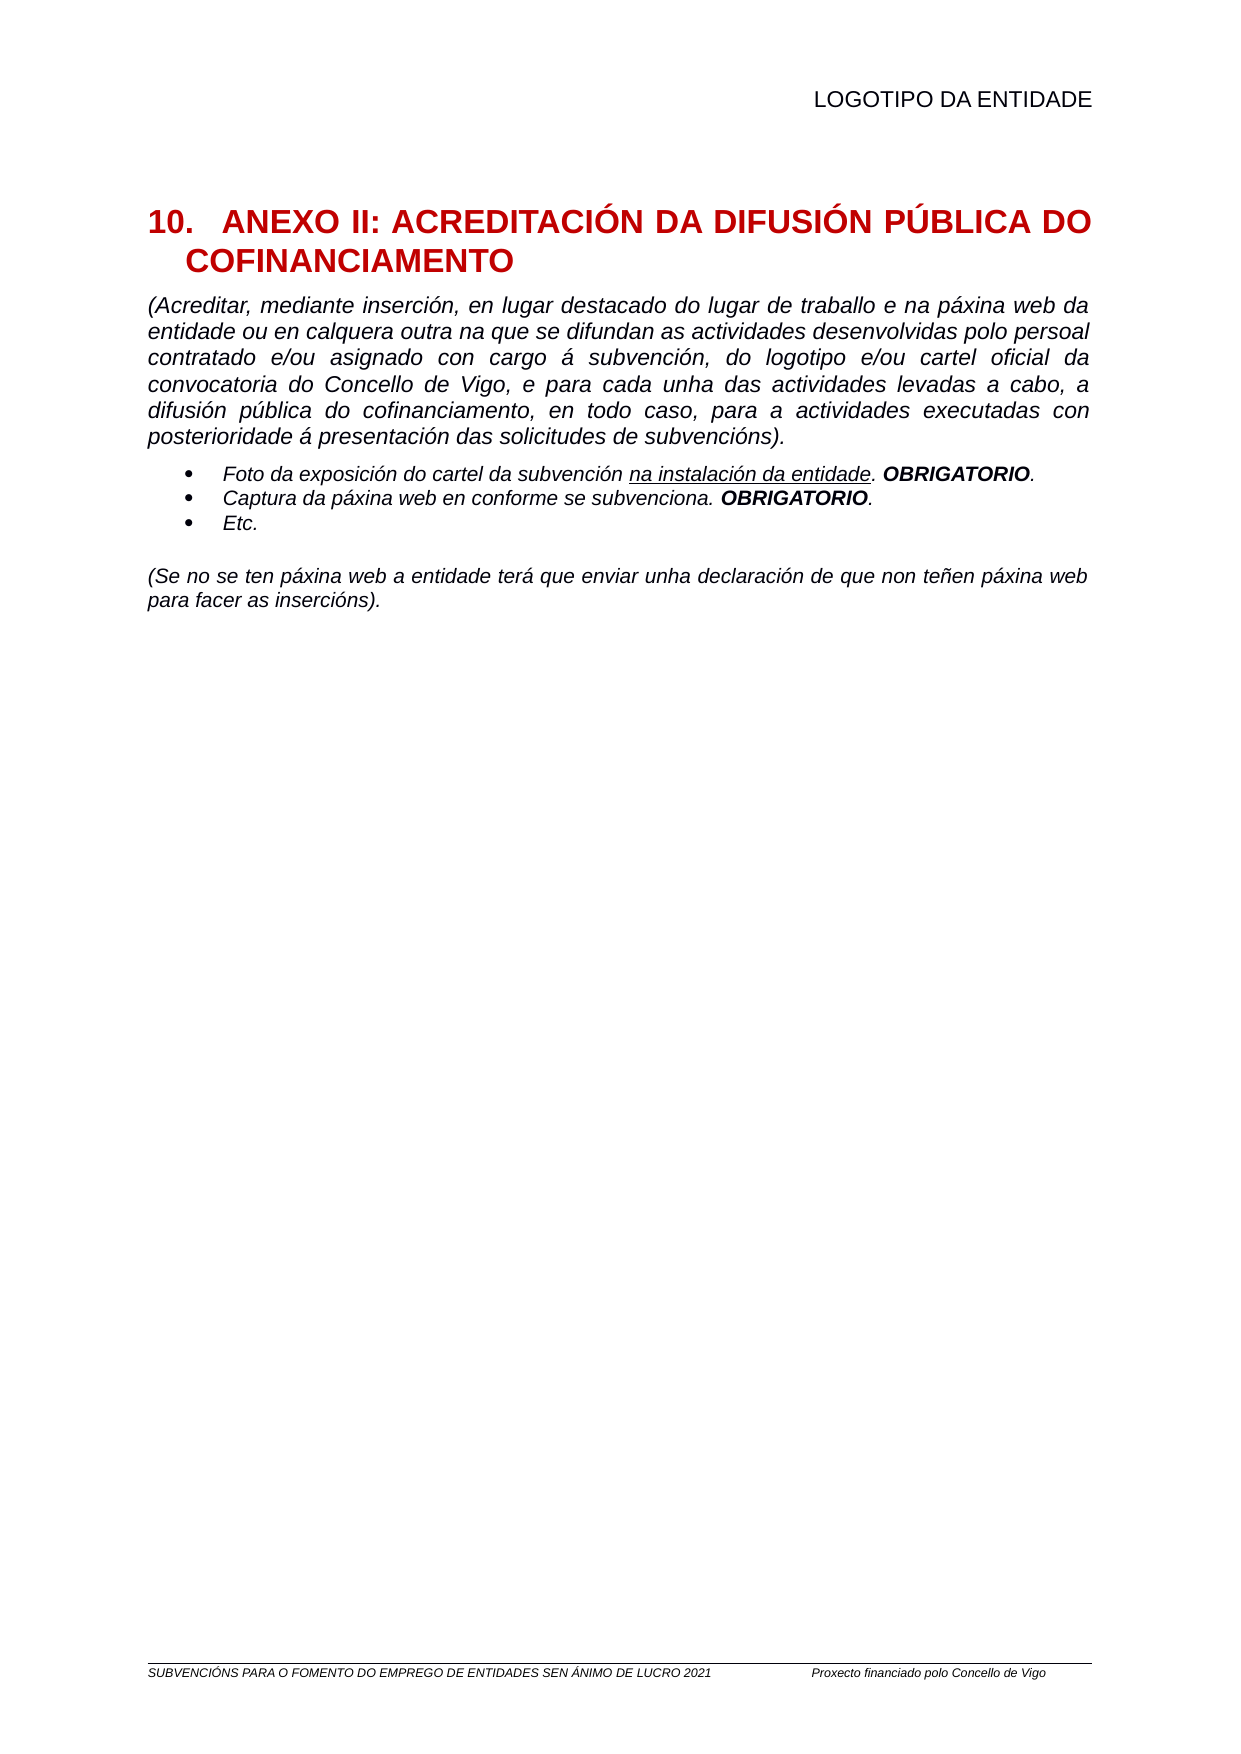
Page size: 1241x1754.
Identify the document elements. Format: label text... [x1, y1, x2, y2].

subtitle ANEXO II: ACREDITACIÓN DA DIFUSIÓN PÚBLICA DO COFINANCIAMENTO [148, 202, 1092, 279]
list Etc. [185, 510, 1092, 534]
text (Se no se ten páxina web a entidade terá que enviar unha declaración de que non teñen páxina web para facer as insercións). [148, 563, 1092, 611]
list Foto da exposición do cartel da subvención na instalación da entidade. OBRIGATORIO. [185, 462, 1092, 486]
list Captura da páxina web en conforme se subvenciona. OBRIGATORIO. [185, 486, 1092, 510]
text (Acreditar, mediante inserción, en lugar destacado do lugar de traballo e na páxina web da entidade ou en calquera outra na que se difundan as actividades desenvolvidas polo persoal contratado e/ou asignado con cargo á subvención, do logotipo e/ou cartel oficial da convocatoria do Concello de Vigo, e para cada unha das actividades levadas a cabo, a difusión pública do cofinanciamento, en todo caso, para a actividades executadas con posterioridade á presentación das solicitudes de subvencións). [148, 292, 1092, 450]
